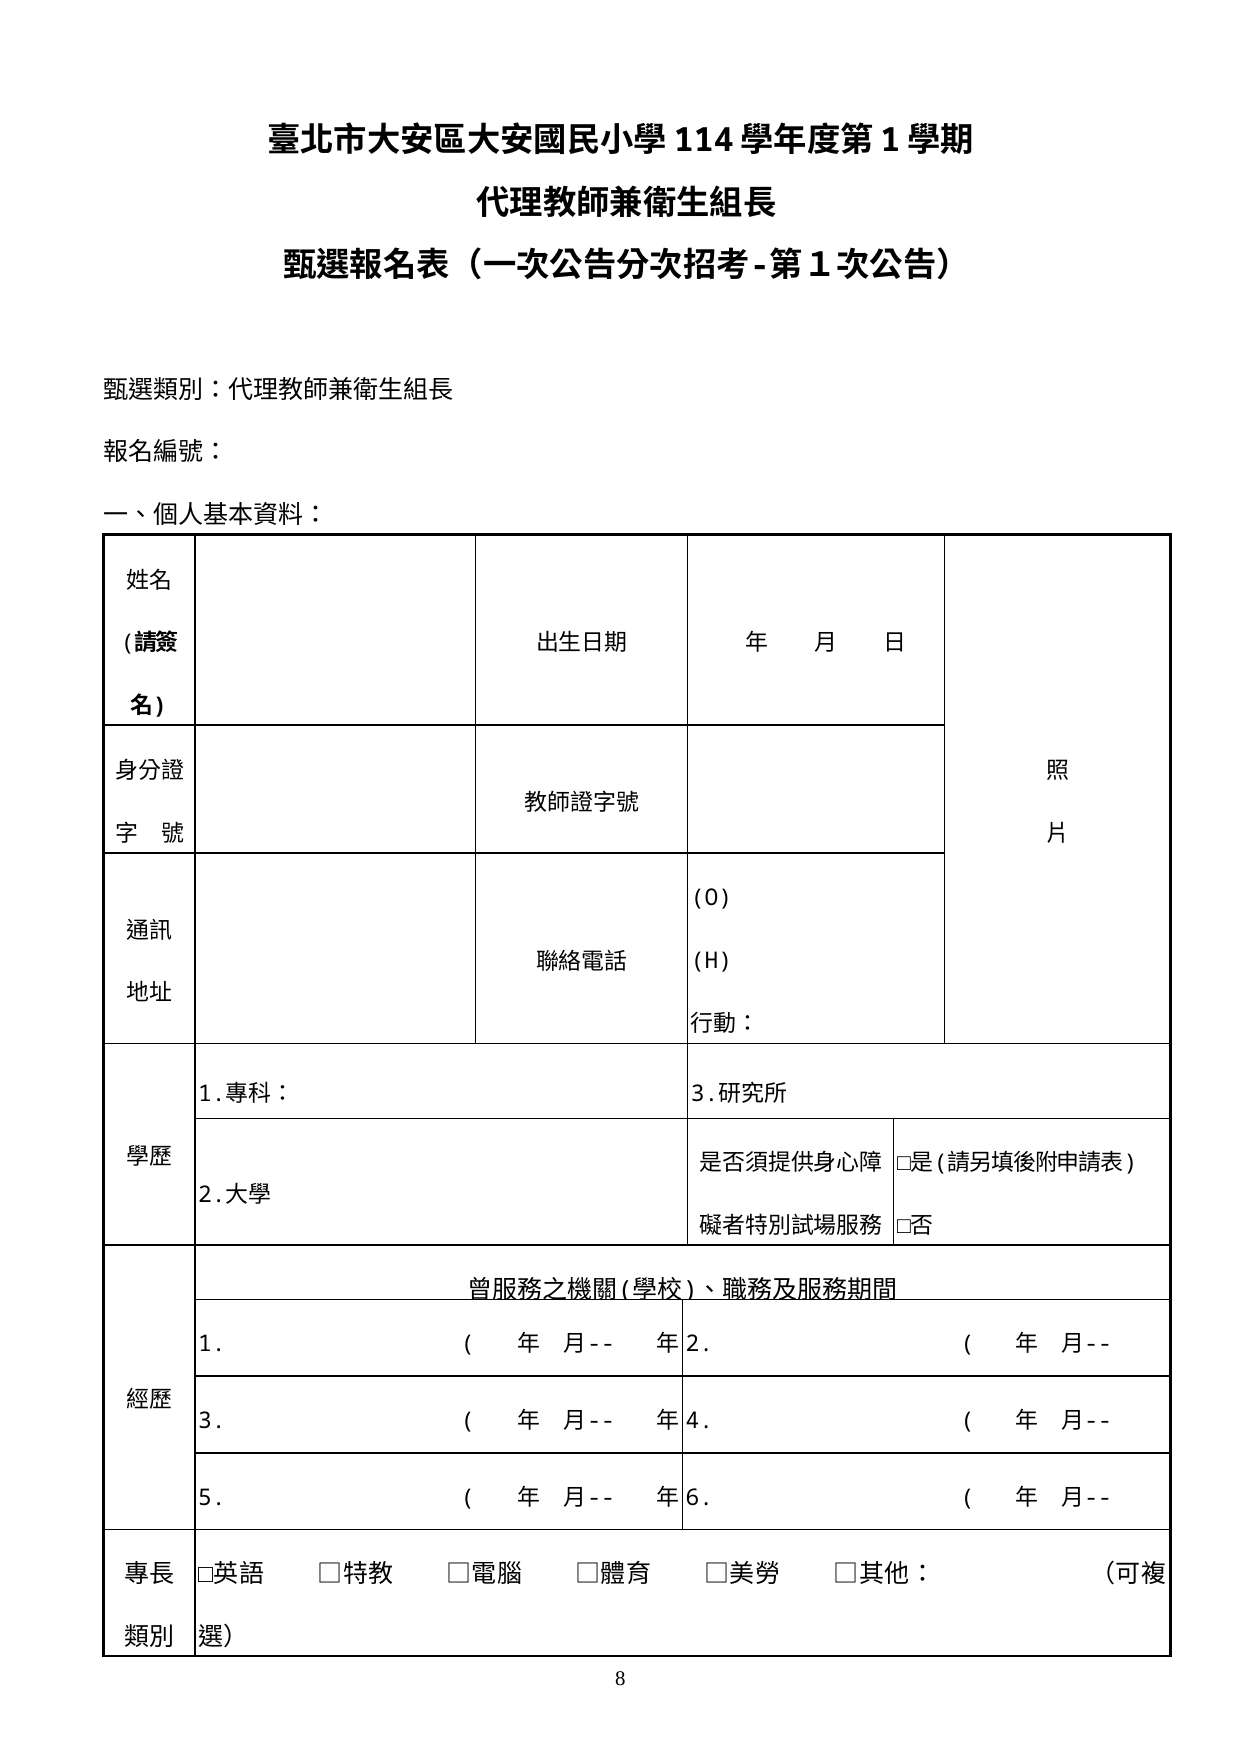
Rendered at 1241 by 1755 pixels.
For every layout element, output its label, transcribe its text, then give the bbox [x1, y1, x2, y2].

table_cell [196, 726, 475, 852]
table_cell 1.專科： [196, 1044, 687, 1118]
table_cell 通訊 地址 [105, 854, 194, 1043]
table_cell 曾服務之機關(學校)、職務及服務期間 [196, 1246, 1169, 1298]
table_header 姓名 (請簽名) [105, 536, 194, 724]
text 報名編號： [103, 408, 1137, 471]
table_cell [688, 726, 944, 852]
table_header [196, 536, 475, 724]
table_cell □是(請另填後附申請表) □否 [894, 1119, 1169, 1244]
table_cell 3.研究所 [688, 1044, 1169, 1118]
table_cell 2. ( 年 月-- 年 月) [683, 1300, 1169, 1375]
table_cell 經歷 [105, 1246, 194, 1529]
table_cell 是否須提供身心障 礙者特別試場服務 [688, 1119, 893, 1244]
table_cell 4. ( 年 月-- 年 月) [683, 1377, 1169, 1452]
table_header 出生日期 [476, 536, 687, 724]
table_cell 身分證字 號 [105, 726, 194, 852]
text 甄選類別：代理教師兼衛生組長 [103, 346, 1137, 408]
text 臺北市大安區大安國民小學114學年度第1學期 [103, 96, 1137, 158]
table_cell □英語 □特教 □電腦 □體育 □美勞 □其他： （可複選） [196, 1530, 1169, 1655]
table_header 年 月 日 [688, 536, 944, 724]
table_cell 教師證字號 [476, 726, 687, 852]
table_cell [196, 854, 475, 1043]
table_cell 聯絡電話 [476, 854, 687, 1043]
table_cell 1. ( 年 月-- 年 月) [196, 1300, 682, 1375]
table_header 照 片 [945, 536, 1169, 1043]
table_cell 6. ( 年 月-- 年 月) [683, 1454, 1169, 1529]
table_cell 2.大學 [196, 1119, 687, 1244]
text 甄選報名表（一次公告分次招考-第１次公告） [103, 221, 1149, 283]
text 一、個人基本資料： [103, 471, 1137, 533]
table_cell 3. ( 年 月-- 年 月) [196, 1377, 682, 1452]
table_cell 學歷 [105, 1044, 194, 1244]
table_cell (O) (H) 行動： [688, 854, 944, 1043]
text 代理教師兼衛生組長 [103, 158, 1149, 221]
table_cell 專長 類別 [105, 1530, 194, 1655]
table_cell 5. ( 年 月-- 年 月) [196, 1454, 682, 1529]
